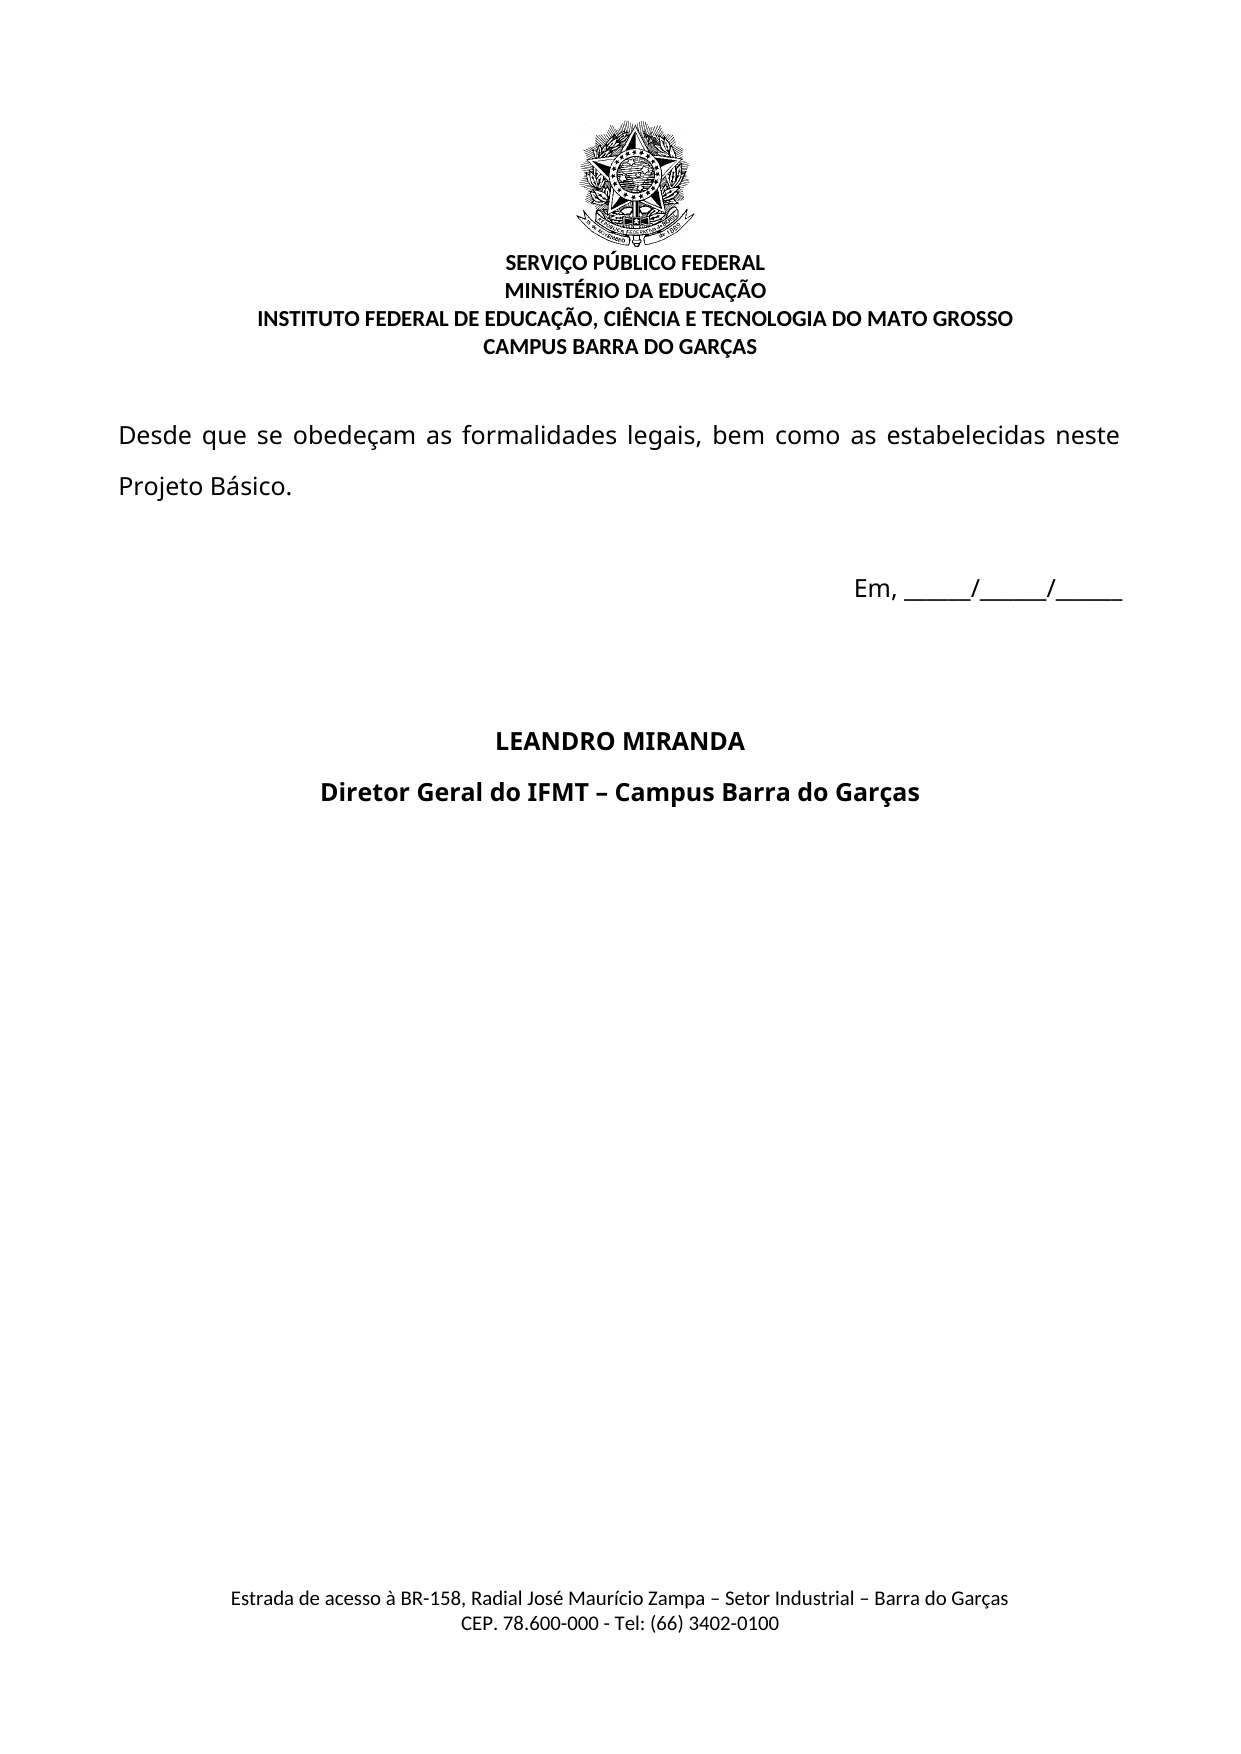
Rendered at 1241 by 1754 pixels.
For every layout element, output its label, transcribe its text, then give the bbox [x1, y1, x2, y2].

text Em, ______/______/______ [118, 571, 1122, 605]
text LEANDRO MIRANDA [118, 724, 1122, 758]
text Diretor Geral do IFMT – Campus Barra do Garças [118, 775, 1122, 809]
text Desde que se obedeçam as formalidades legais, bem como as estabelecidas neste Projeto Básico. [118, 417, 1122, 503]
picture [575, 118, 696, 248]
